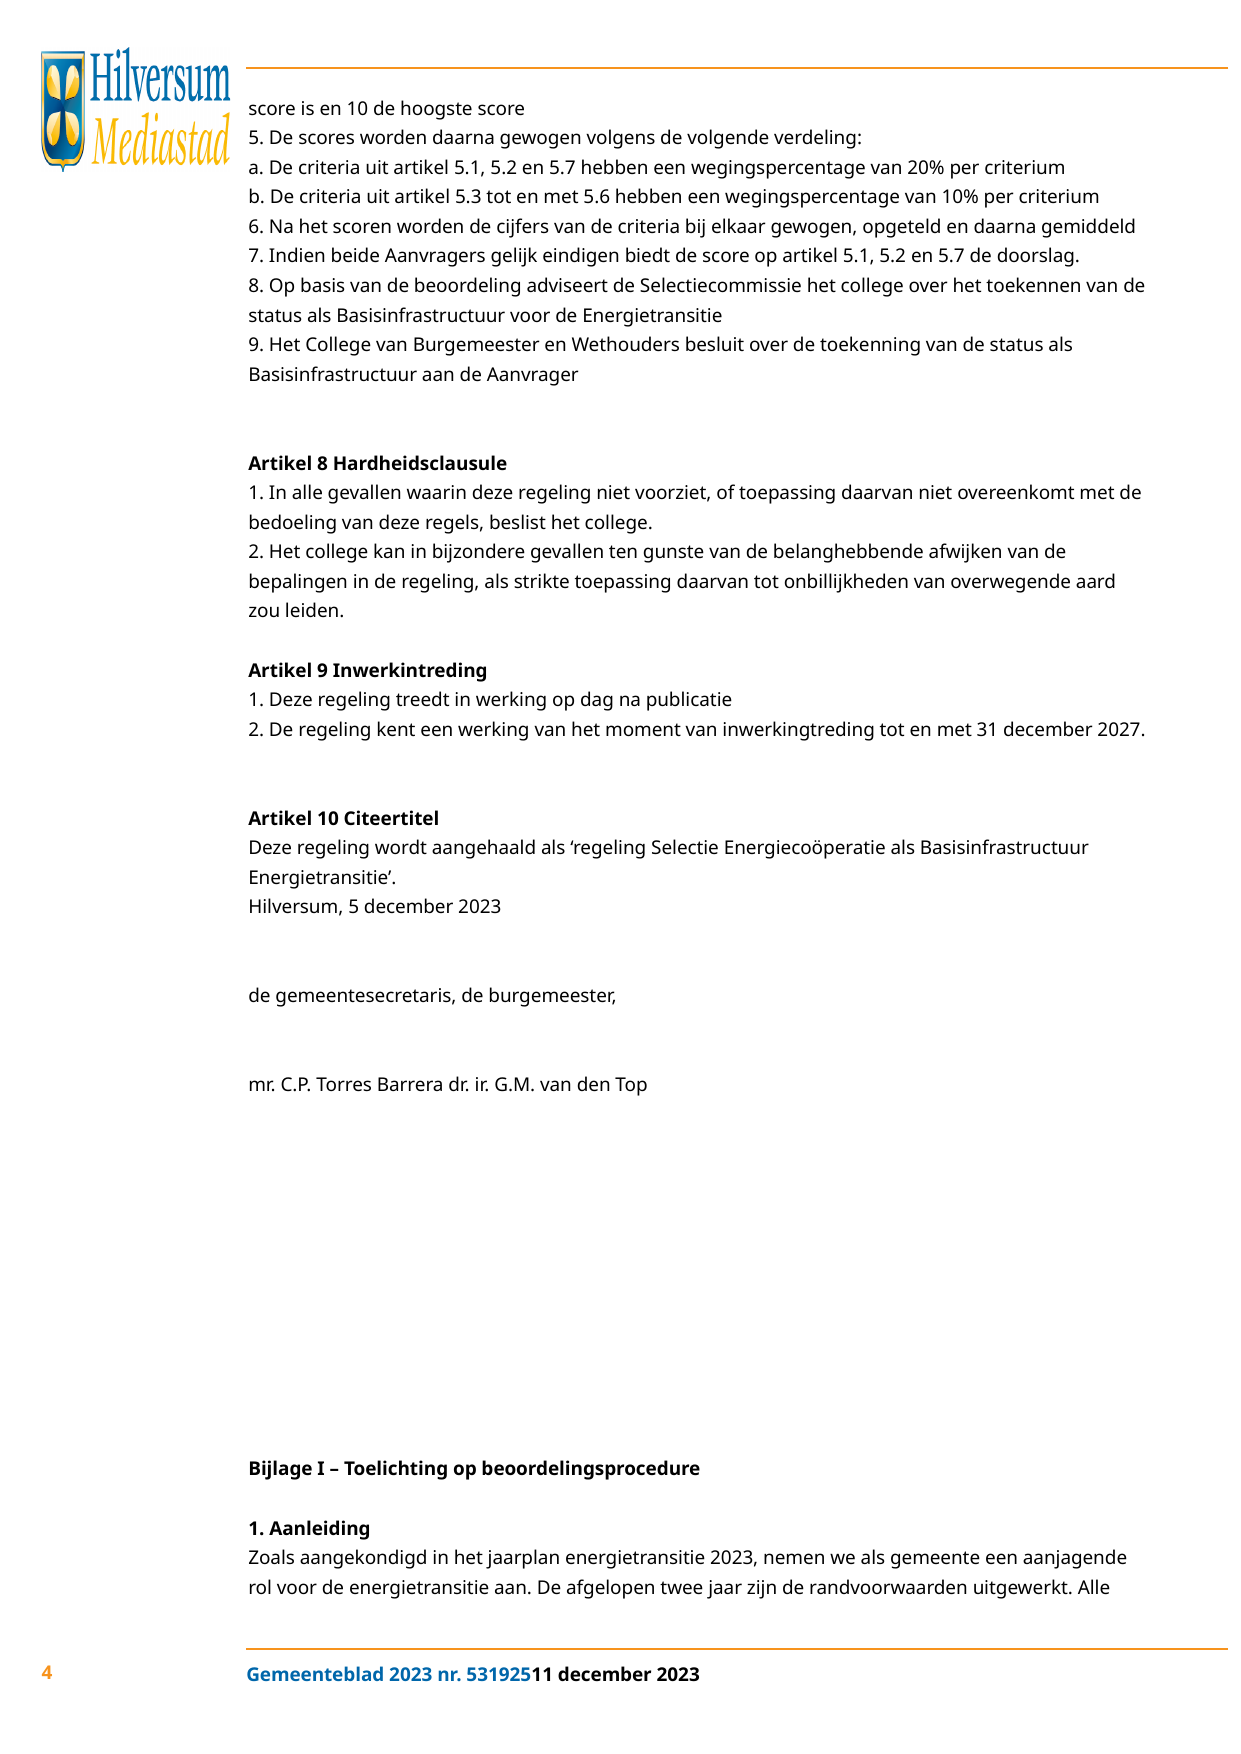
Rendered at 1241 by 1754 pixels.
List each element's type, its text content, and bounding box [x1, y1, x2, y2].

text 1. In alle gevallen waarin deze regeling niet voorziet, of toepassing daarvan niet overeenkomt met de bedoeling van deze regels, beslist het college. [248, 479, 1152, 535]
text 8. Op basis van de beoordeling adviseert de Selectiecommissie het college over het toekennen van de status als Basisinfrastructuur voor de Energietransitie [248, 272, 1152, 328]
text 9. Het College van Burgemeester en Wethouders besluit over de toekenning van de status als Basisinfrastructuur aan de Aanvrager [248, 331, 1152, 387]
text Hilversum, 5 december 2023 [248, 893, 1152, 919]
text score is en 10 de hoogste score [248, 95, 1152, 121]
text a. De criteria uit artikel 5.1, 5.2 en 5.7 hebben een wegingspercentage van 20% per criterium [248, 154, 1152, 180]
text 7. Indien beide Aanvragers gelijk eindigen biedt de score op artikel 5.1, 5.2 en 5.7 de doorslag. [248, 243, 1152, 268]
text b. De criteria uit artikel 5.3 tot en met 5.6 hebben een wegingspercentage van 10% per criterium [248, 183, 1152, 209]
text Artikel 8 Hardheidsclausule [248, 450, 1152, 476]
text Deze regeling wordt aangehaald als ‘regeling Selectie Energiecoöperatie als Basisinfrastructuur Energietransitie’. [248, 834, 1152, 890]
text 1. Deze regeling treedt in werking op dag na publicatie [248, 686, 1152, 712]
text de gemeentesecretaris, de burgemeester, [248, 982, 1152, 1008]
picture [41, 47, 231, 172]
text 2. Het college kan in bijzondere gevallen ten gunste van de belanghebbende afwijken van de bepalingen in de regeling, als strikte toepassing daarvan tot onbillijkheden van overwegende aard zou leiden. [248, 538, 1152, 623]
text mr. C.P. Torres Barrera dr. ir. G.M. van den Top [248, 1071, 1152, 1097]
text 1. Aanleiding [248, 1515, 1152, 1541]
text Artikel 10 Citeertitel [248, 805, 1152, 831]
text Artikel 9 Inwerkintreding [248, 657, 1152, 683]
text 6. Na het scoren worden de cijfers van de criteria bij elkaar gewogen, opgeteld en daarna gemiddeld [248, 213, 1152, 239]
text Zoals aangekondigd in het jaarplan energietransitie 2023, nemen we als gemeente een aanjagende rol voor de energietransitie aan. De afgelopen twee jaar zijn de randvoorwaarden uitgewerkt. Alle [248, 1544, 1152, 1600]
text 5. De scores worden daarna gewogen volgens de volgende verdeling: [248, 124, 1152, 150]
text 2. De regeling kent een werking van het moment van inwerkingtreding tot en met 31 december 2027. [248, 716, 1152, 742]
text Bijlage I – Toelichting op beoordelingsprocedure [248, 1456, 1152, 1481]
